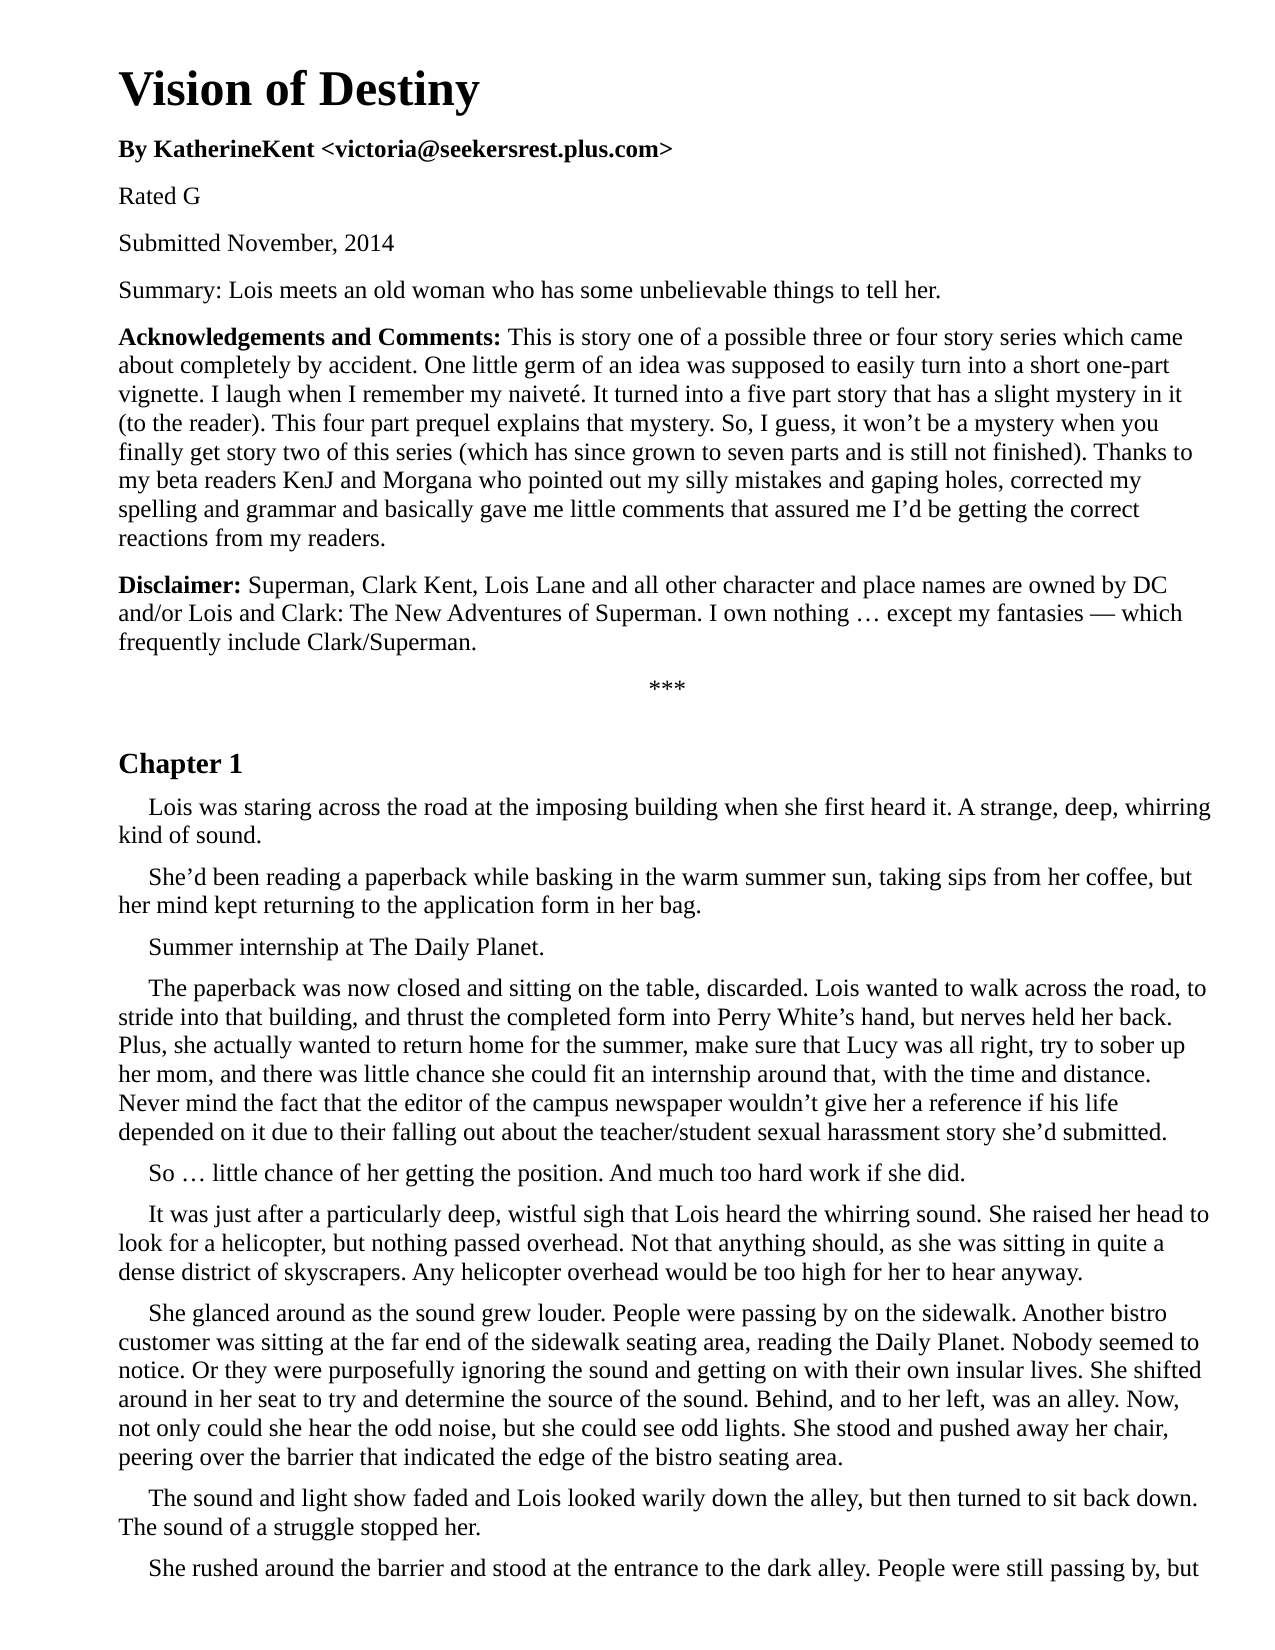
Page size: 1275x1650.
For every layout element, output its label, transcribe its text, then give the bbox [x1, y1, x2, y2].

text It was just after a particularly deep, wistful sigh that Lois heard the whirring sound. She raised her head to look for a helicopter, but nothing passed overhead. Not that anything should, as she was sitting in quite a dense district of skyscrapers. Any helicopter overhead would be too high for her to hear anyway. [118, 1199, 1216, 1286]
text By KatherineKent <victoria@seekersrest.plus.com> [118, 134, 1216, 163]
text The paperback was now closed and sitting on the table, discarded. Lois wanted to walk across the road, to stride into that building, and thrust the completed form into Perry White’s hand, but nerves held her back. Plus, she actually wanted to return home for the summer, make sure that Lucy was all right, try to sober up her mom, and there was little chance she could fit an internship around that, with the time and distance. Never mind the fact that the editor of the campus newspaper wouldn’t give her a reference if his life depended on it due to their falling out about the teacher/student sexual harassment story she’d submitted. [118, 973, 1216, 1146]
text Disclaimer: Superman, Clark Kent, Lois Lane and all other character and place names are owned by DC and/or Lois and Clark: The New Adventures of Superman. I own nothing … except my fantasies — which frequently include Clark/Superman. [118, 570, 1216, 656]
text Summer internship at The Daily Planet. [118, 932, 1216, 961]
subtitle Chapter 1 [118, 746, 1216, 779]
subtitle Vision of Destiny [118, 59, 1216, 117]
text Acknowledgements and Comments: This is story one of a possible three or four story series which came about completely by accident. One little germ of an idea was supposed to easily turn into a short one-part vignette. I laugh when I remember my naiveté. It turned into a five part story that has a slight mystery in it (to the reader). This four part prequel explains that mystery. So, I guess, it won’t be a mystery when you finally get story two of this series (which has since grown to seven parts and is still not finished). Thanks to my beta readers KenJ and Morgana who pointed out my silly mistakes and gaping holes, corrected my spelling and grammar and basically gave me little comments that assured me I’d be getting the correct reactions from my readers. [118, 322, 1216, 552]
text She rushed around the barrier and stood at the entrance to the dark alley. People were still passing by, but [118, 1553, 1216, 1582]
text Submitted November, 2014 [118, 228, 1216, 257]
text So … little chance of her getting the position. And much too hard work if she did. [118, 1158, 1216, 1187]
text Lois was staring across the road at the imposing building when she first heard it. A strange, deep, whirring kind of sound. [118, 792, 1216, 849]
text The sound and light show faded and Lois looked warily down the alley, but then turned to sit back down. The sound of a struggle stopped her. [118, 1483, 1216, 1541]
text She glanced around as the sound grew louder. People were passing by on the sidewalk. Another bistro customer was sitting at the far end of the sidewalk seating area, reading the Daily Planet. Nobody seemed to notice. Or they were purposefully ignoring the sound and getting on with their own insular lives. She shifted around in her seat to try and determine the source of the sound. Behind, and to her left, was an alley. Now, not only could she hear the odd noise, but she could see odd lights. She stood and pushed away her chair, peering over the barrier that indicated the edge of the bistro seating area. [118, 1298, 1216, 1471]
text She’d been reading a paperback while basking in the warm summer sun, taking sips from her coffee, but her mind kept returning to the application form in her bag. [118, 862, 1216, 919]
text *** [118, 674, 1216, 703]
text Rated G [118, 181, 1216, 210]
text Summary: Lois meets an old woman who has some unbelievable things to tell her. [118, 275, 1216, 304]
